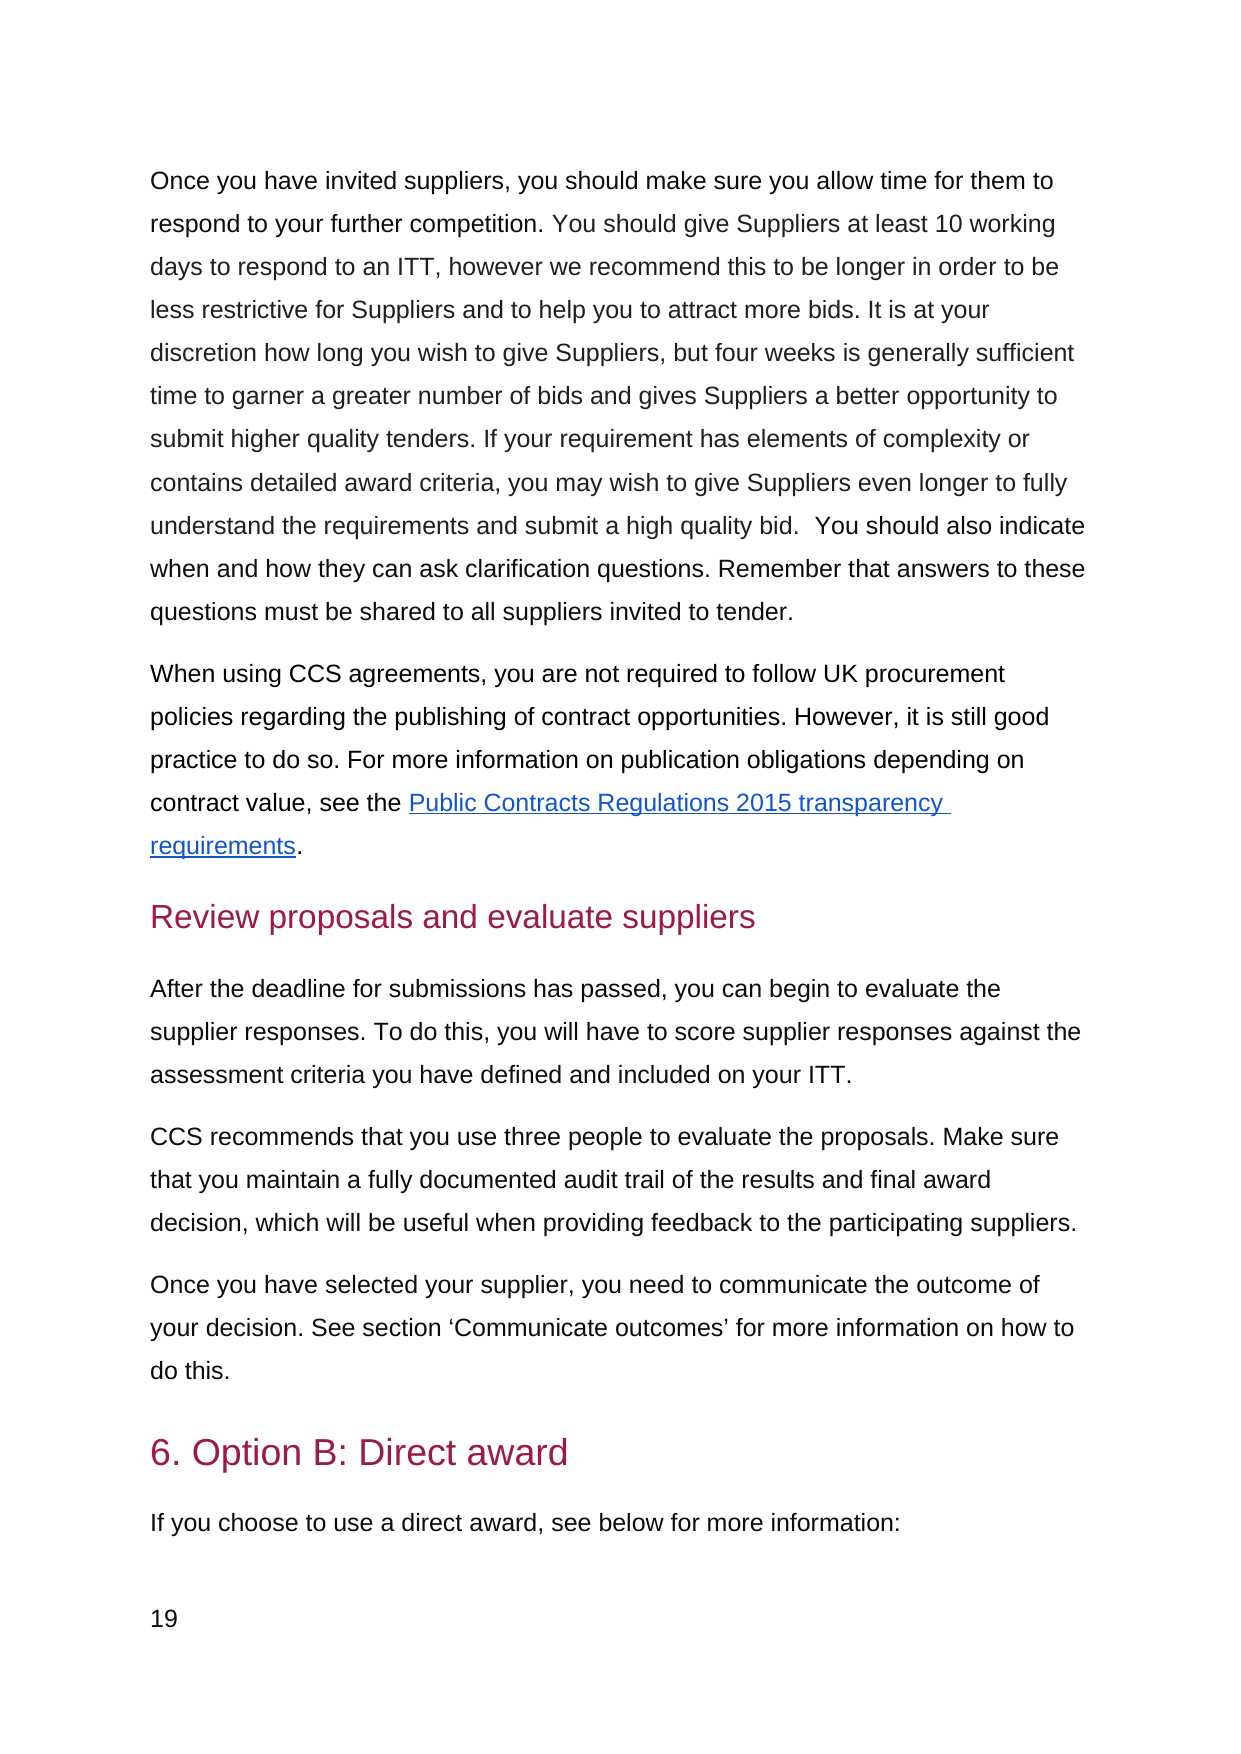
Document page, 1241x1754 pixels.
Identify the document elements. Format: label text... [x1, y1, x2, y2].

text Once you have selected your supplier, you need to communicate the outcome of your decision. See section ‘Communicate outcomes’ for more information on how to do this. [150, 1270, 1090, 1385]
text If you choose to use a direct award, see below for more information: [150, 1508, 1090, 1536]
subtitle Review proposals and evaluate suppliers [150, 897, 1090, 936]
text After the deadline for submissions has passed, you can begin to evaluate the supplier responses. To do this, you will have to score supplier responses against the assessment criteria you have defined and included on your ITT. [150, 974, 1090, 1089]
text When using CCS agreements, you are not required to follow UK procurement policies regarding the publishing of contract opportunities. However, it is still good practice to do so. For more information on publication obligations depending on contract value, see the Public Contracts Regulations 2015 transparency requirements. [150, 659, 1090, 860]
subtitle 6. Option B: Direct award [150, 1431, 1090, 1474]
text Once you have invited suppliers, you should make sure you allow time for them to respond to your further competition. You should give Suppliers at least 10 working days to respond to an ITT, however we recommend this to be longer in order to be less restrictive for Suppliers and to help you to attract more bids. It is at your discretion how long you wish to give Suppliers, but four weeks is generally sufficient time to garner a greater number of bids and gives Suppliers a better opportunity to submit higher quality tenders. If your requirement has elements of complexity or contains detailed award criteria, you may wish to give Suppliers even longer to fully understand the requirements and submit a high quality bid. You should also indicate when and how they can ask clarification questions. Remember that answers to these questions must be shared to all suppliers invited to tender. [150, 166, 1090, 626]
text CCS recommends that you use three people to evaluate the proposals. Make sure that you maintain a fully documented audit trail of the results and final award decision, which will be useful when providing feedback to the participating suppliers. [150, 1122, 1090, 1237]
